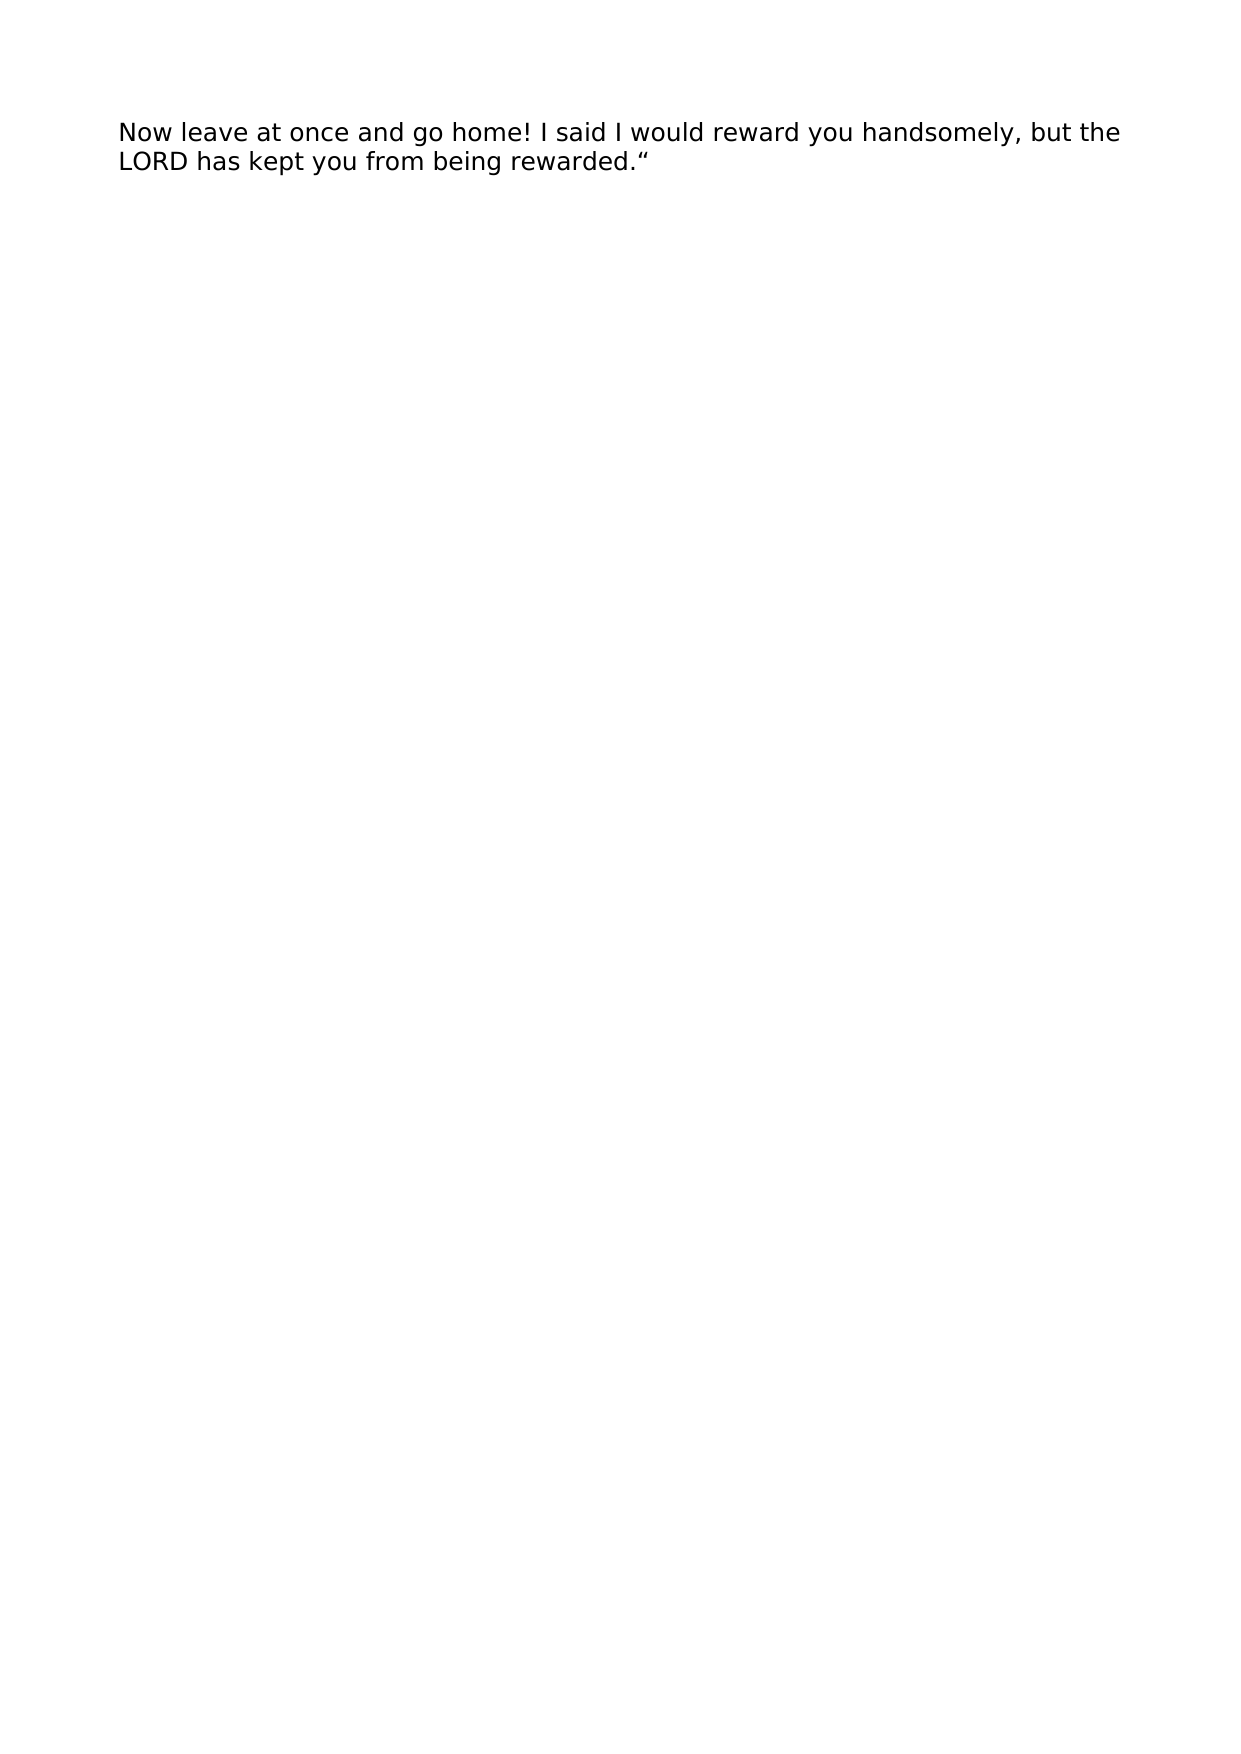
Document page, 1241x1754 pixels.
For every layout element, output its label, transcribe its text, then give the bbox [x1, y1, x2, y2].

text Now leave at once and go home! I said I would reward you handsomely, but the LORD has kept you from being rewarded.“ [118, 118, 1122, 176]
